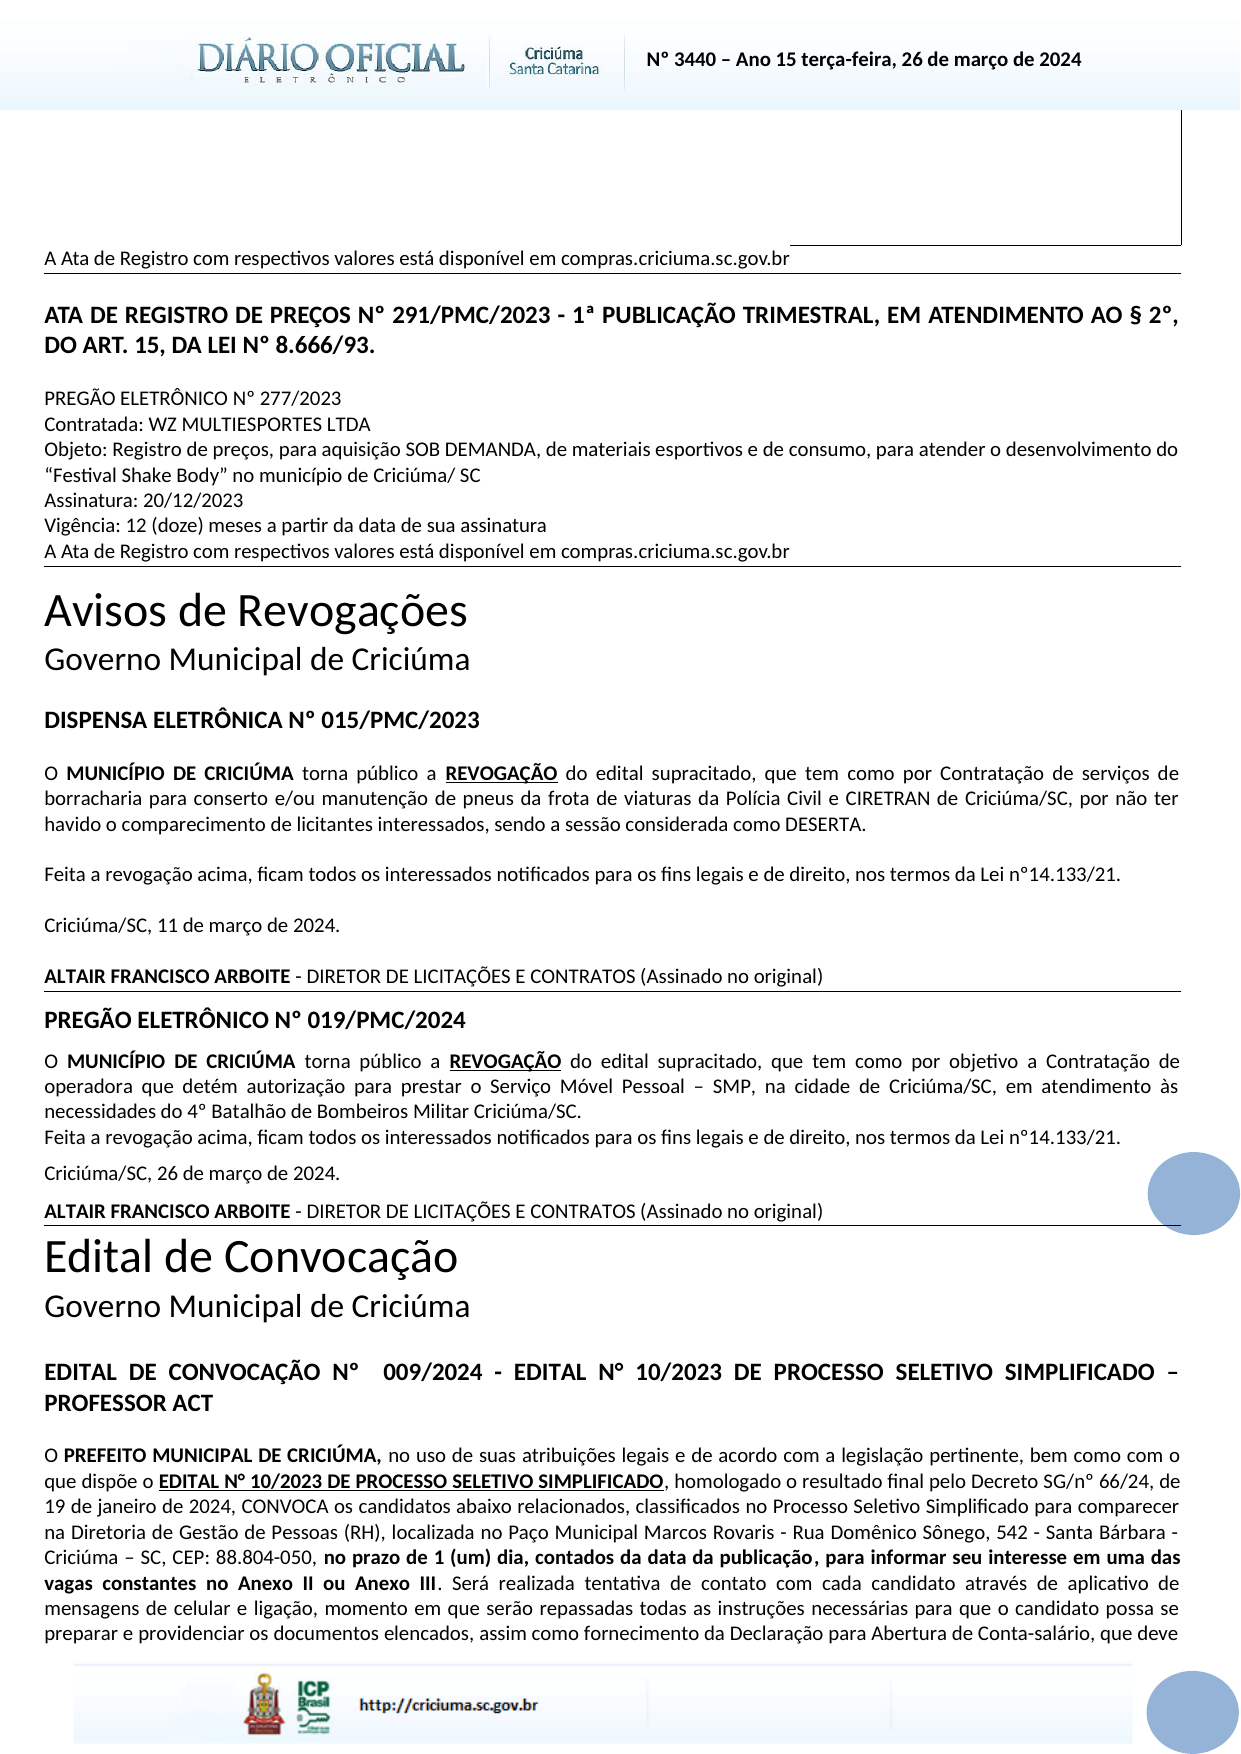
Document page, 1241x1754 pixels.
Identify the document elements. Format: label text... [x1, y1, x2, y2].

text Vigência: 12 (doze) meses a partir da data de sua assinatura [44, 513, 1181, 538]
text Governo Municipal de Criciúma [44, 1285, 1181, 1326]
text Criciúma/SC, 11 de março de 2024. [44, 912, 1181, 938]
text EDITAL DE CONVOCAÇÃO Nº 009/2024 - EDITAL N° 10/2023 DE PROCESSO SELETIVO SIMPLIFICADO – PROFESSOR ACT [44, 1356, 1181, 1417]
text ALTAIR FRANCISCO ARBOITE - DIRETOR DE LICITAÇÕES E CONTRATOS (Assinado no original) [44, 1198, 1162, 1225]
text Governo Municipal de Criciúma [44, 638, 1181, 679]
text Contratada: WZ MULTIESPORTES LTDA [44, 411, 1181, 436]
text Feita a revogação acima, ficam todos os interessados notificados para os fins legais e de direito, nos termos da Lei nº14.133/21. [44, 862, 1181, 887]
text PREGÃO ELETRÔNICO Nº 019/PMC/2024 [44, 1004, 1181, 1035]
text O MUNICÍPIO DE CRICIÚMA torna público a REVOGAÇÃO do edital supracitado, que tem como por Contratação de serviços de borracharia para conserto e/ou manutenção de pneus da frota de viaturas da Polícia Civil e CIRETRAN de Criciúma/SC, por não ter havido o comparecimento de licitantes interessados, sendo a sessão considerada como DESERTA. [44, 760, 1181, 836]
text ATA DE REGISTRO DE PREÇOS Nº 291/PMC/2023 - 1ª PUBLICAÇÃO TRIMESTRAL, EM ATENDIMENTO AO § 2º, DO ART. 15, DA LEI Nº 8.666/93. [44, 299, 1181, 360]
text O PREFEITO MUNICIPAL DE CRICIÚMA, no uso de suas atribuições legais e de acordo com a legislação pertinente, bem como com o que dispõe o EDITAL N° 10/2023 DE PROCESSO SELETIVO SIMPLIFICADO, homologado o resultado final pelo Decreto SG/nº 66/24, de 19 de janeiro de 2024, CONVOCA os candidatos abaixo relacionados, classificados no Processo Seletivo Simplificado para comparecer na Diretoria de Gestão de Pessoas (RH), localizada no Paço Municipal Marcos Rovaris - Rua Domênico Sônego, 542 - Santa Bárbara - Criciúma – SC, CEP: 88.804-050, no prazo de 1 (um) dia, contados da data da publicação, para informar seu interesse em uma das vagas constantes no Anexo II ou Anexo III. Será realizada tentativa de contato com cada candidato através de aplicativo de mensagens de celular e ligação, momento em que serão repassadas todas as instruções necessárias para que o candidato possa se preparar e providenciar os documentos elencados, assim como fornecimento da Declaração para Abertura de Conta-salário, que deve [44, 1443, 1181, 1646]
text DISPENSA ELETRÔNICA Nº 015/PMC/2023 [44, 704, 1181, 734]
text Edital de Convocação [44, 1226, 1181, 1285]
text A Ata de Registro com respectivos valores está disponível em compras.criciuma.sc.gov.br [44, 538, 1181, 566]
text A Ata de Registro com respectivos valores está disponível em compras.criciuma.sc.gov.br [44, 245, 1181, 273]
text Avisos de Revogações [44, 579, 1181, 638]
text Criciúma/SC, 26 de março de 2024. [44, 1160, 1165, 1185]
text O MUNICÍPIO DE CRICIÚMA torna público a REVOGAÇÃO do edital supracitado, que tem como por objetivo a Contratação de operadora que detém autorização para prestar o Serviço Móvel Pessoal – SMP, na cidade de Criciúma/SC, em atendimento às necessidades do 4º Batalhão de Bombeiros Militar Criciúma/SC. [44, 1048, 1181, 1124]
text Assinatura: 20/12/2023 [44, 487, 1181, 513]
text ALTAIR FRANCISCO ARBOITE - DIRETOR DE LICITAÇÕES E CONTRATOS (Assinado no original) [44, 963, 1181, 991]
text Feita a revogação acima, ficam todos os interessados notificados para os fins legais e de direito, nos termos da Lei nº14.133/21. [44, 1124, 1181, 1149]
text Objeto: Registro de preços, para aquisição SOB DEMANDA, de materiais esportivos e de consumo, para atender o desenvolvimento do “Festival Shake Body” no município de Criciúma/ SC [44, 436, 1181, 487]
text PREGÃO ELETRÔNICO Nº 277/2023 [44, 386, 1181, 411]
